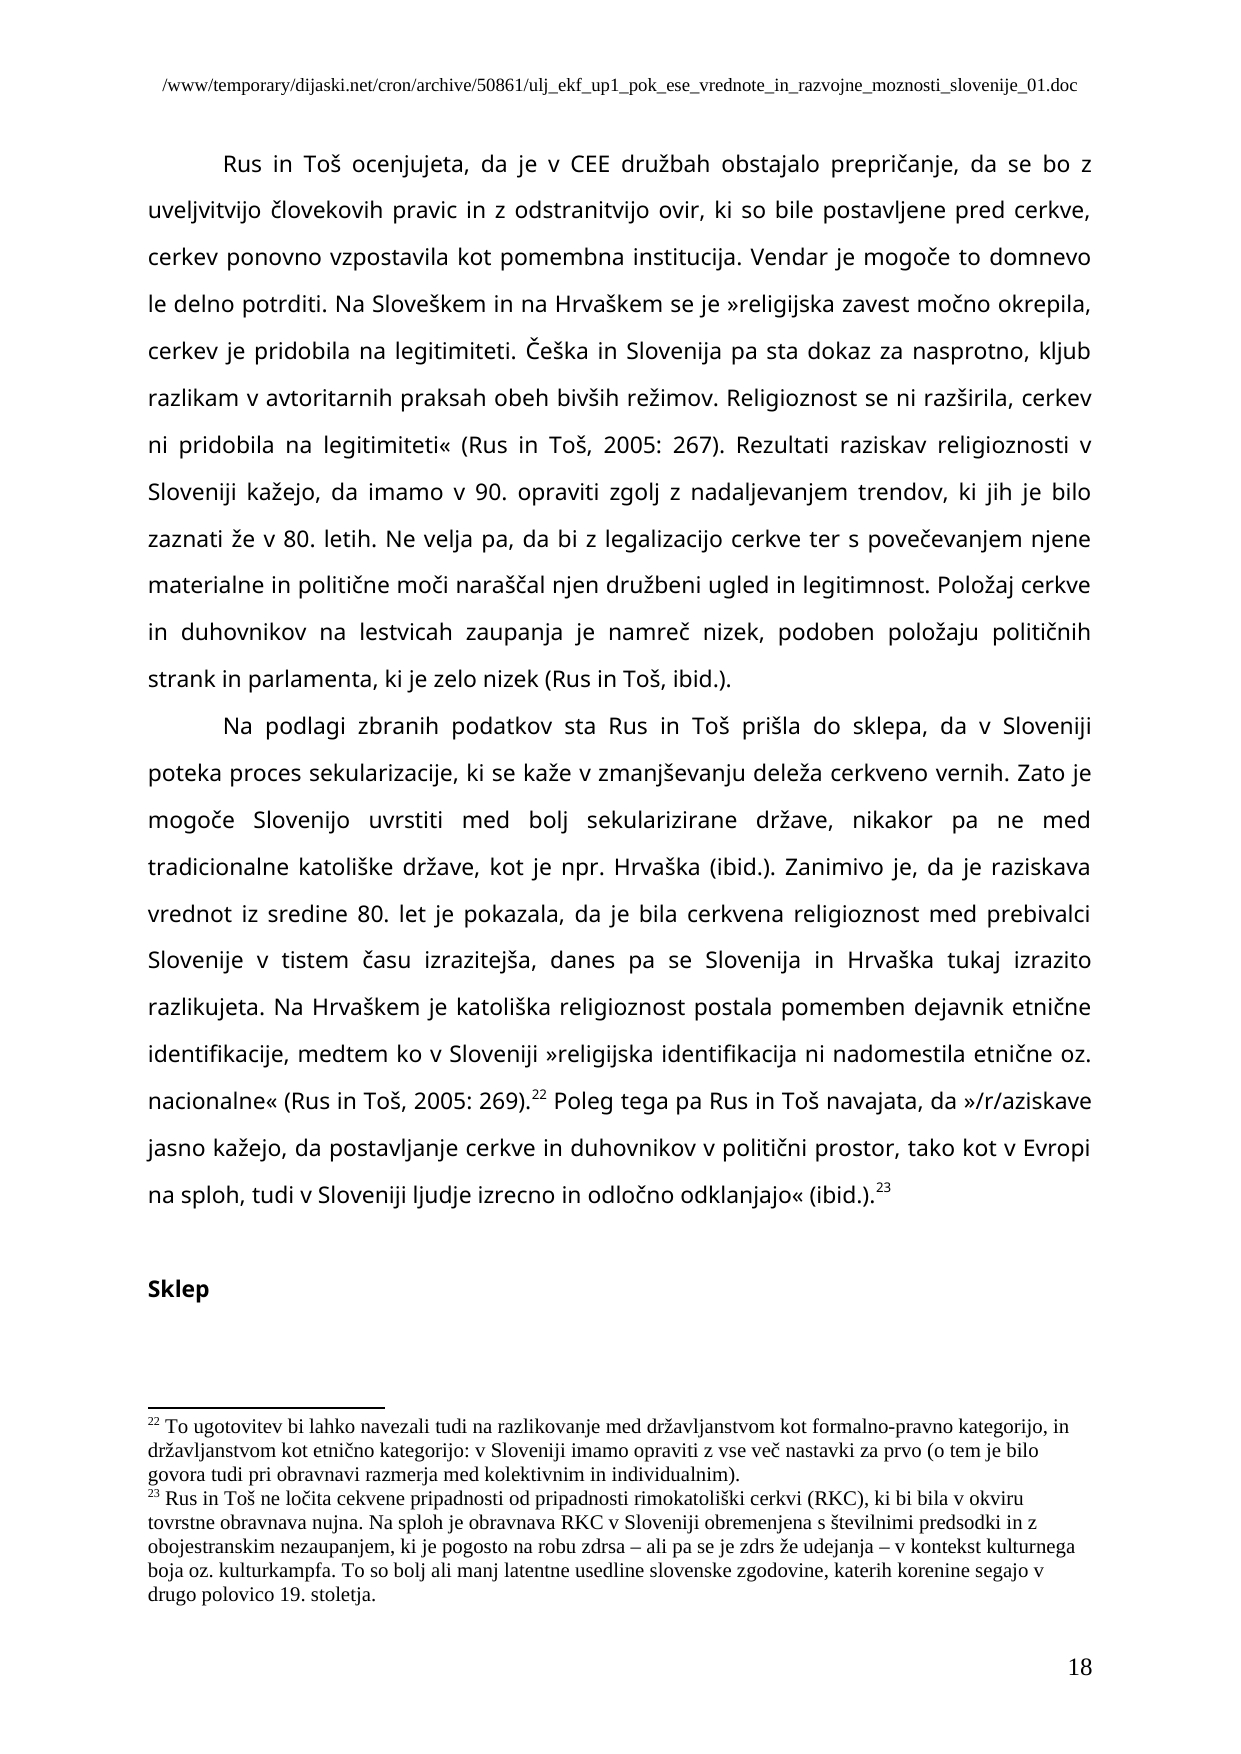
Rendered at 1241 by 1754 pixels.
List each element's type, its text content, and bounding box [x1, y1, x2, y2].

text Rus in Toš ne ločita cekvene pripadnosti od pripadnosti rimokatoliški cerkvi (RKC), ki bi bila v okviru tovrstne obravnava nujna. Na sploh je obravnava RKC v Sloveniji obremenjena s številnimi predsodki in z obojestranskim nezaupanjem, ki je pogosto na robu zdrsa – ali pa se je zdrs že udejanja – v kontekst kulturnega boja oz. kulturkampfa. To so bolj ali manj latentne usedline slovenske zgodovine, katerih korenine segajo v drugo polovico 19. stoletja. [148, 1486, 1093, 1606]
text Na podlagi zbranih podatkov sta Rus in Toš prišla do sklepa, da v Sloveniji poteka proces sekularizacije, ki se kaže v zmanjševanju deleža cerkveno vernih. Zato je mogoče Slovenijo uvrstiti med bolj sekularizirane države, nikakor pa ne med tradicionalne katoliške države, kot je npr. Hrvaška (ibid.). Zanimivo je, da je raziskava vrednot iz sredine 80. let je pokazala, da je bila cerkvena religioznost med prebivalci Slovenije v tistem času izrazitejša, danes pa se Slovenija in Hrvaška tukaj izrazito razlikujeta. Na Hrvaškem je katoliška religioznost postala pomemben dejavnik etnične identifikacije, medtem ko v Sloveniji »religijska identifikacija ni nadomestila etnične oz. nacionalne« (Rus in Toš, 2005: 269). Poleg tega pa Rus in Toš navajata, da »/r/aziskave jasno kažejo, da postavljanje cerkve in duhovnikov v politični prostor, tako kot v Evropi na sploh, tudi v Sloveniji ljudje izrecno in odločno odklanjajo« (ibid.). [148, 710, 1093, 1210]
text To ugotovitev bi lahko navezali tudi na razlikovanje med državljanstvom kot formalno-pravno kategorijo, in državljanstvom kot etnično kategorijo: v Sloveniji imamo opraviti z vse več nastavki za prvo (o tem je bilo govora tudi pri obravnavi razmerja med kolektivnim in individualnim). [148, 1414, 1093, 1486]
subtitle Sklep [148, 1273, 1093, 1304]
text Rus in Toš ocenjujeta, da je v CEE družbah obstajalo prepričanje, da se bo z uveljvitvijo človekovih pravic in z odstranitvijo ovir, ki so bile postavljene pred cerkve, cerkev ponovno vzpostavila kot pomembna institucija. Vendar je mogoče to domnevo le delno potrditi. Na Sloveškem in na Hrvaškem se je »religijska zavest močno okrepila, cerkev je pridobila na legitimiteti. Češka in Slovenija pa sta dokaz za nasprotno, kljub razlikam v avtoritarnih praksah obeh bivših režimov. Religioznost se ni razširila, cerkev ni pridobila na legitimiteti« (Rus in Toš, 2005: 267). Rezultati raziskav religioznosti v Sloveniji kažejo, da imamo v 90. opraviti zgolj z nadaljevanjem trendov, ki jih je bilo zaznati že v 80. letih. Ne velja pa, da bi z legalizacijo cerkve ter s povečevanjem njene materialne in politične moči naraščal njen družbeni ugled in legitimnost. Položaj cerkve in duhovnikov na lestvicah zaupanja je namreč nizek, podoben položaju političnih strank in parlamenta, ki je zelo nizek (Rus in Toš, ibid.). [148, 148, 1093, 694]
